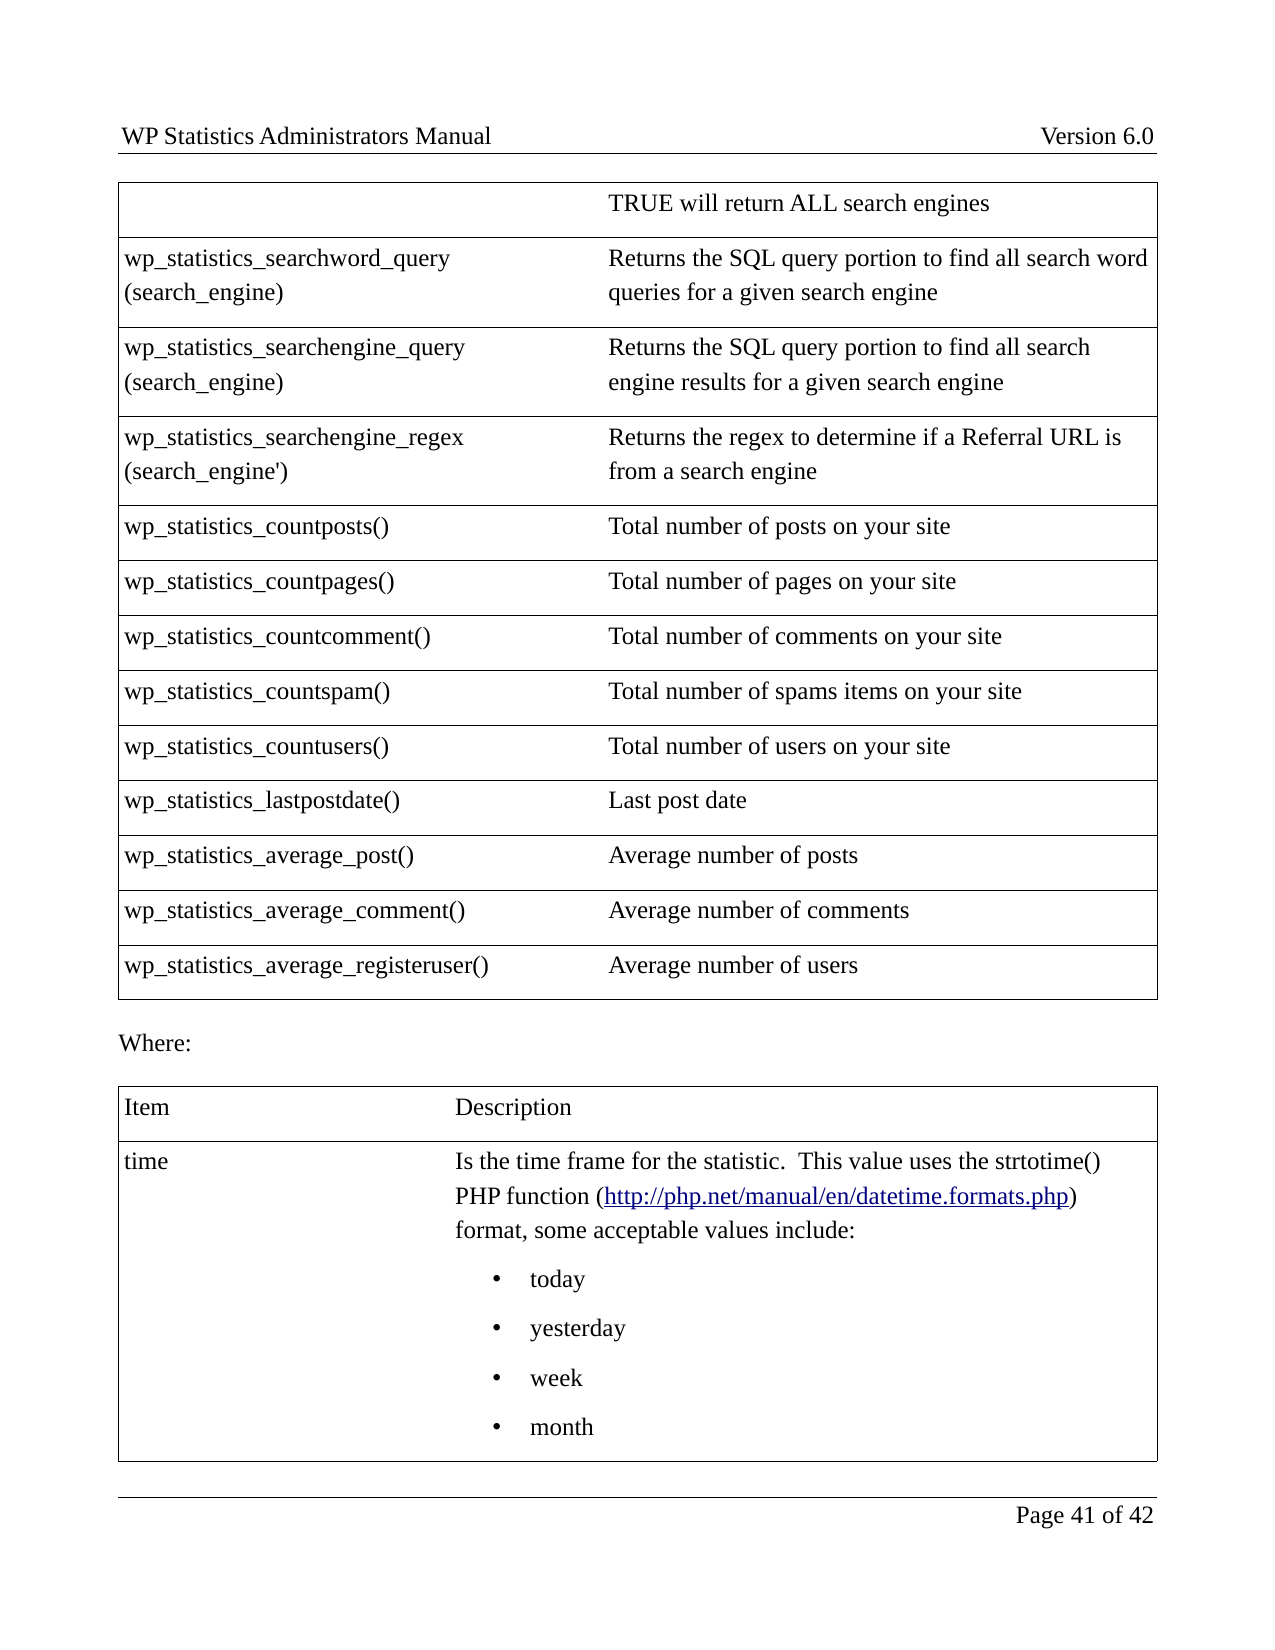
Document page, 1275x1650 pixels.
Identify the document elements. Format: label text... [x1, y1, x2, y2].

table_cell wp_statistics_countposts() [119, 506, 602, 560]
table_cell wp_statistics_lastpostdate() [119, 781, 602, 835]
table_cell wp_statistics_countspam() [119, 671, 602, 725]
table_cell wp_statistics_countcomment() [119, 616, 602, 670]
table_cell wp_statistics_searchword_query (search_engine) [119, 238, 602, 327]
table_cell time [119, 1142, 449, 1461]
table_cell [119, 183, 602, 237]
table_cell Total number of pages on your site [603, 561, 1157, 615]
table_cell wp_statistics_searchengine_regex (search_engine') [119, 417, 602, 505]
table_cell wp_statistics_average_post() [119, 836, 602, 889]
table_cell Total number of users on your site [603, 726, 1157, 780]
table_header Description [449, 1087, 1157, 1141]
table_cell wp_statistics_average_comment() [119, 891, 602, 944]
table_cell Average number of comments [603, 891, 1157, 944]
table_cell TRUE will return ALL search engines [603, 183, 1157, 237]
table_cell wp_statistics_countusers() [119, 726, 602, 780]
table_cell Average number of users [603, 946, 1157, 999]
table_cell Returns the SQL query portion to find all search word queries for a given search engine [603, 238, 1157, 327]
table_cell Last post date [603, 781, 1157, 835]
table_cell Is the time frame for the statistic. This value uses the strtotime() PHP function (http://php.net/manual/en/datetime.formats.php) format, some acceptable values include: today yesterday week month year total "-x" (i.e., "-10" for the past 10 days) Please refer to the PHP manual link above for a complete description. [449, 1142, 1157, 1461]
table_cell wp_statistics_average_registeruser() [119, 946, 602, 999]
table_header Item [119, 1087, 449, 1141]
table_cell Total number of comments on your site [603, 616, 1157, 670]
table_cell Average number of posts [603, 836, 1157, 889]
text Where: [118, 1028, 1157, 1057]
table_cell Returns the regex to determine if a Referral URL is from a search engine [603, 417, 1157, 505]
table_cell wp_statistics_countpages() [119, 561, 602, 615]
table_cell Total number of posts on your site [603, 506, 1157, 560]
table_cell Total number of spams items on your site [603, 671, 1157, 725]
table_cell Returns the SQL query portion to find all search engine results for a given search engine [603, 328, 1157, 416]
table_cell wp_statistics_searchengine_query (search_engine) [119, 328, 602, 416]
